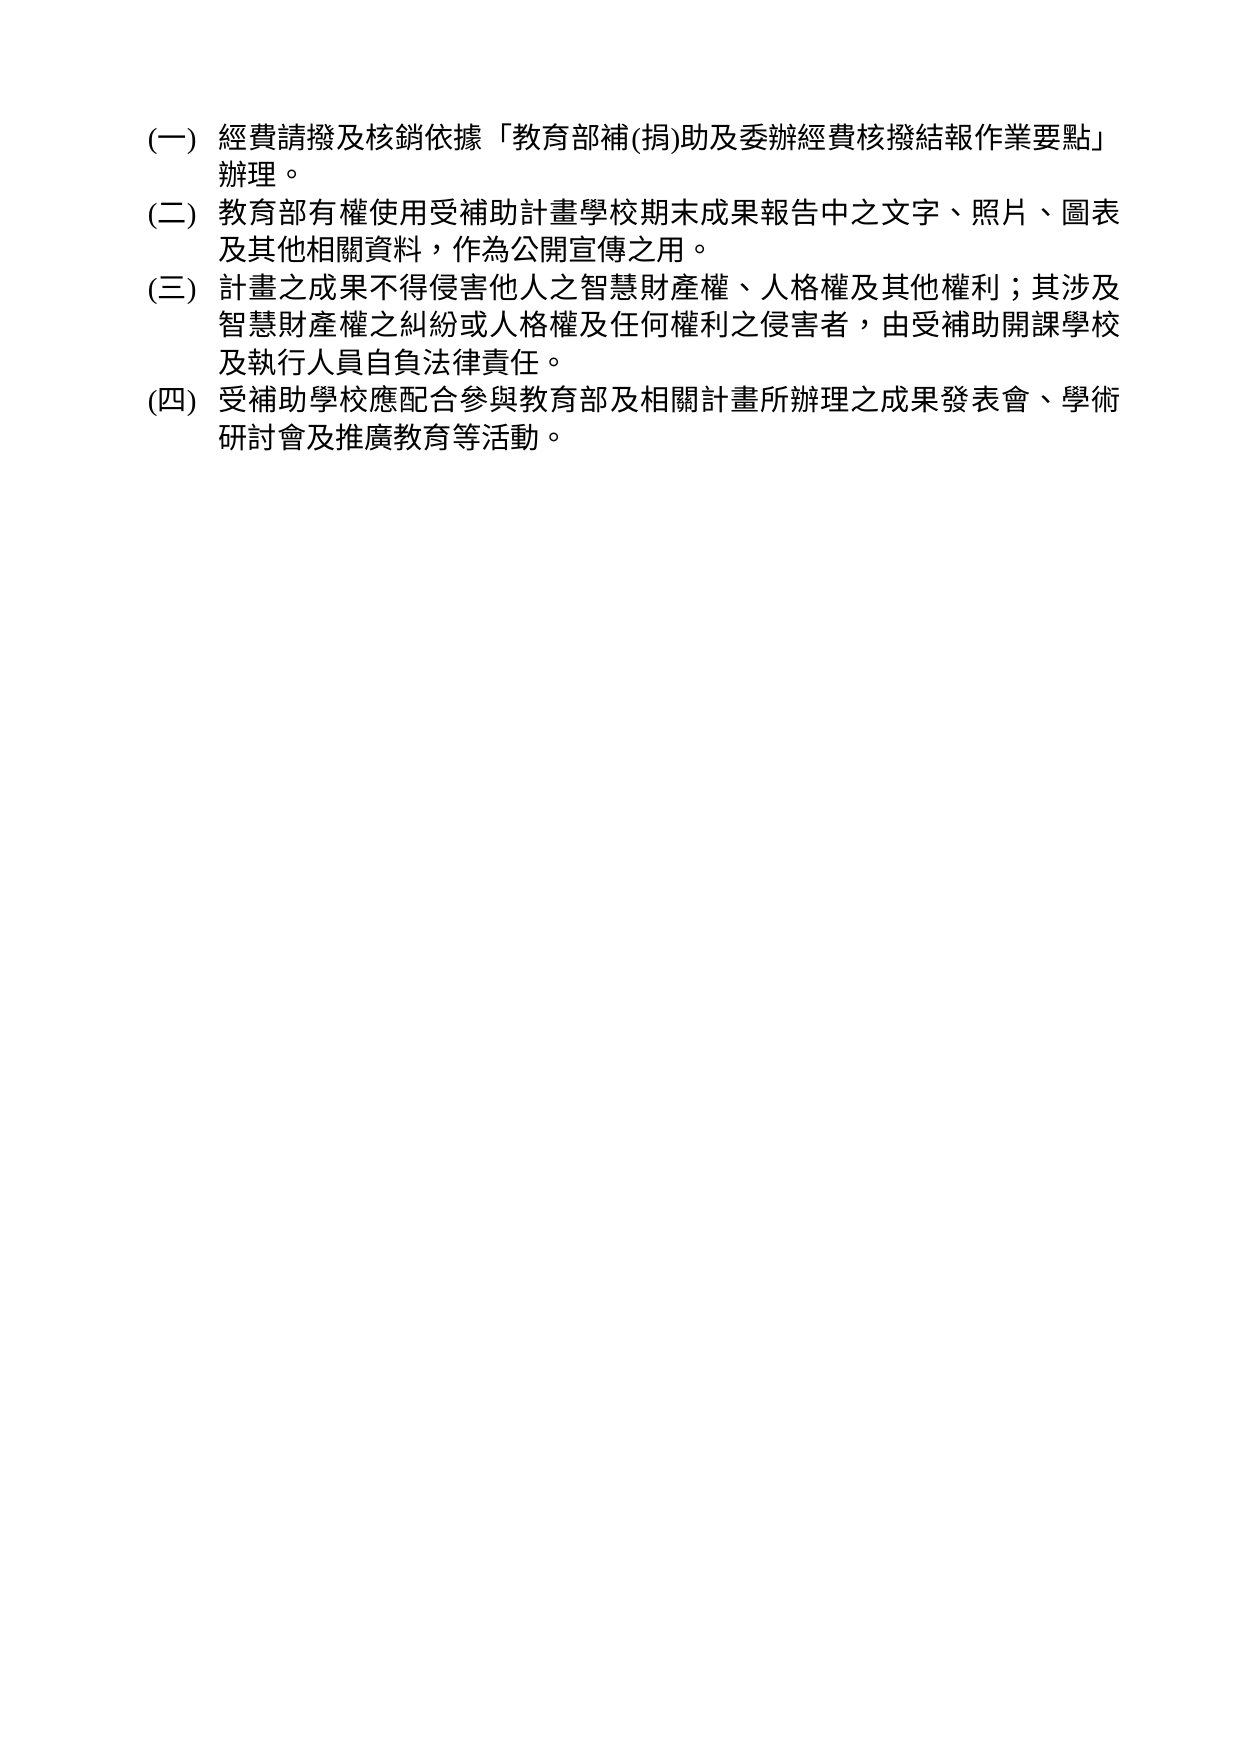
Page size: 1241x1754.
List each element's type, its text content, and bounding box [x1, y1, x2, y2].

list 受補助學校應配合參與教育部及相關計畫所辦理之成果發表會、學術研討會及推廣教育等活動。 [148, 381, 1122, 456]
list 教育部有權使用受補助計畫學校期末成果報告中之文字、照片、圖表及其他相關資料，作為公開宣傳之用。 [148, 193, 1122, 268]
list 計畫之成果不得侵害他人之智慧財產權、人格權及其他權利；其涉及智慧財產權之糾紛或人格權及任何權利之侵害者，由受補助開課學校及執行人員自負法律責任。 [148, 268, 1122, 381]
list 經費請撥及核銷依據「教育部補(捐)助及委辦經費核撥結報作業要點」辦理。 [148, 118, 1122, 193]
